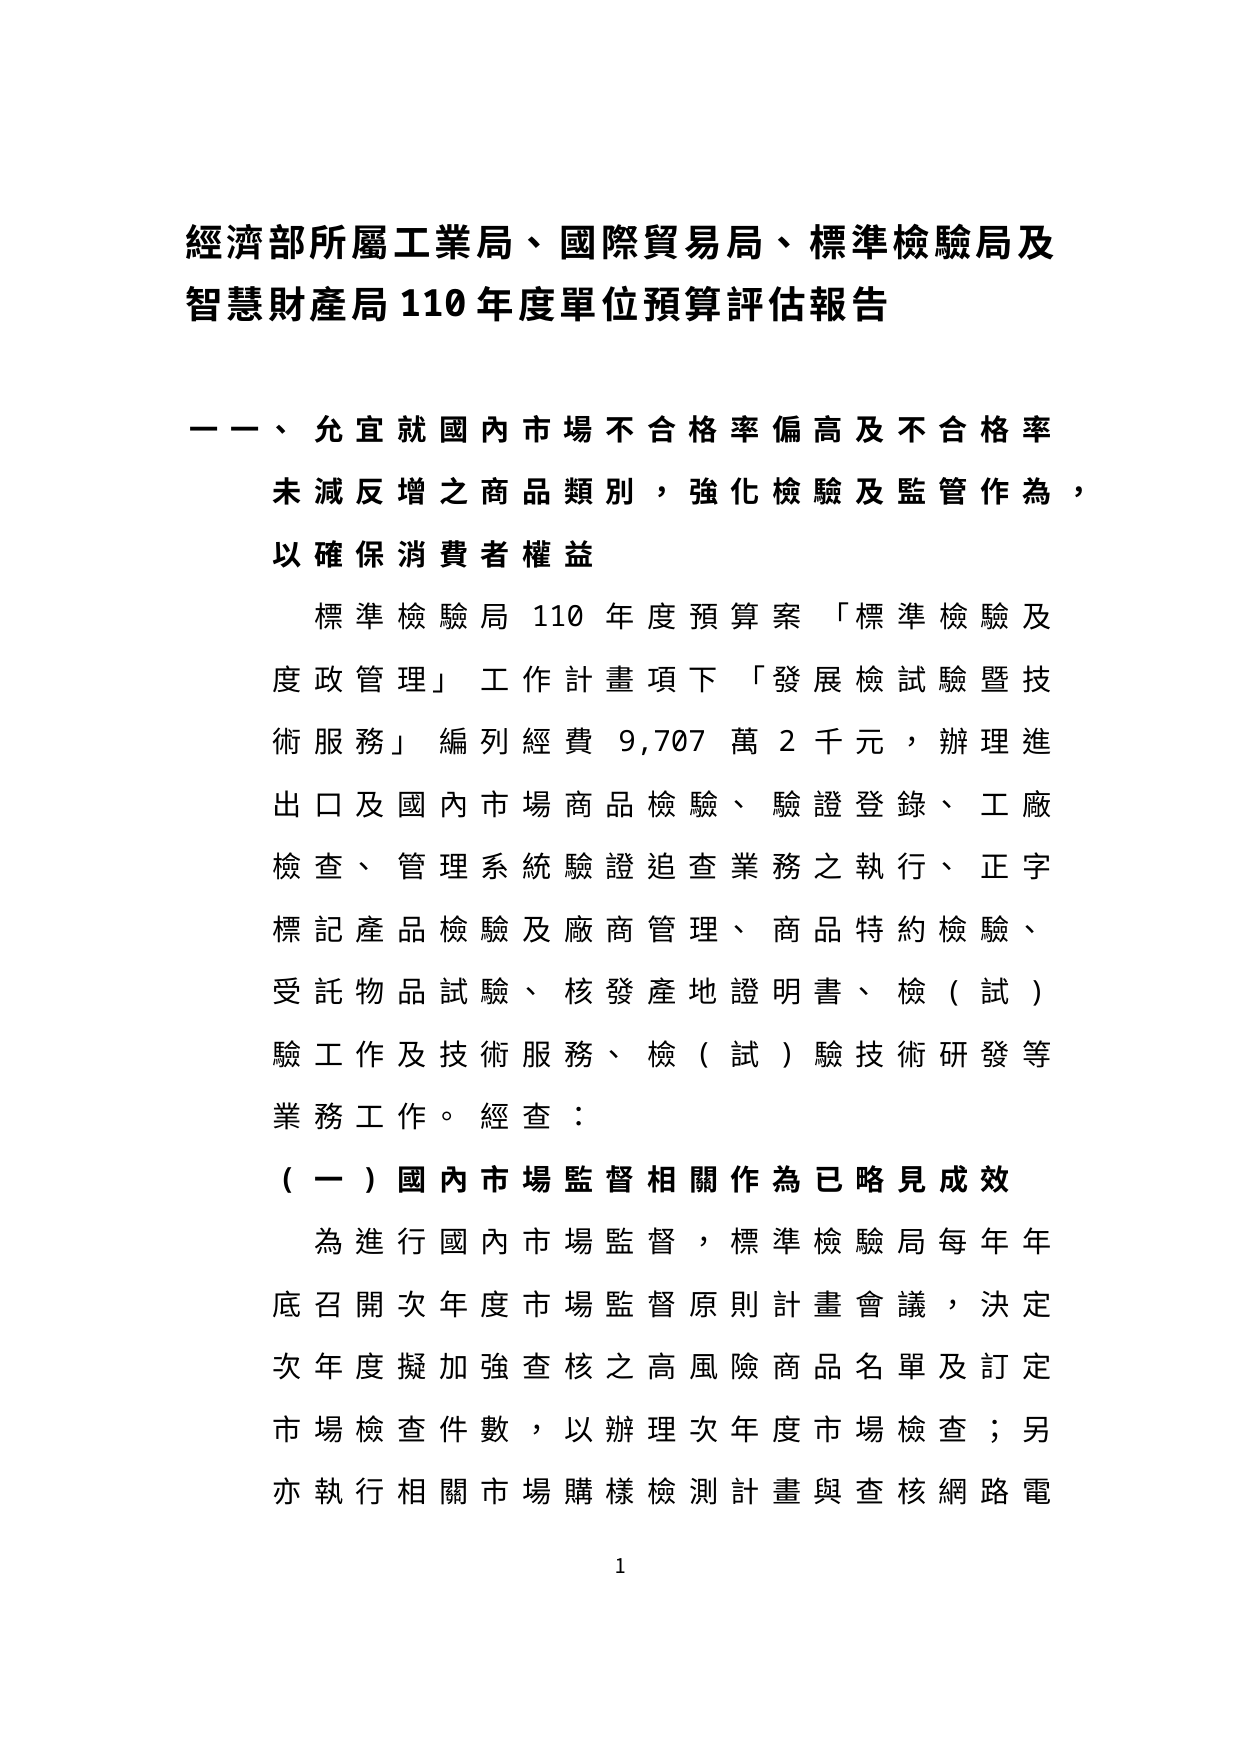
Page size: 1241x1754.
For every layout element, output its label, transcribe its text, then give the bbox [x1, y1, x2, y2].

text 經濟部所屬工業局、國際貿易局、標準檢驗局及智慧財產局110年度單位預算評估報告 [183, 198, 1058, 323]
text (一)國內市場監督相關作為已略見成效 [242, 1136, 1058, 1198]
text 一一、允宜就國內市場不合格率偏高及不合格率未減反增之商品類別，強化檢驗及監管作為，以確保消費者權益 [183, 386, 1058, 573]
text 為進行國內市場監督，標準檢驗局每年年底召開次年度市場監督原則計畫會議，決定次年度擬加強查核之高風險商品名單及訂定市場檢查件數，以辦理次年度市場檢查；另亦執行相關市場購樣檢測計畫與查核網路電商販售商品標示有無符合商品檢驗法之規範。106年度至109年7月底止，經市場檢查及購驗檢驗之結果不合件數比率各年度分別為7.03%及20.61%、6.18%及15.77%、5.50%及25.20%、6.11%及16.05%(詳表1)，不合格比率略呈下降趨勢，顯示相關檢查及檢測作為已發揮初步效益。 [242, 1198, 1058, 1511]
text 標準檢驗局110年度預算案「標準檢驗及度政管理」工作計畫項下「發展檢試驗暨技術服務」編列經費9,707萬2千元，辦理進出口及國內市場商品檢驗、驗證登錄、工廠檢查、管理系統驗證追查業務之執行、正字標記產品檢驗及廠商管理、商品特約檢驗、受託物品試驗、核發產地證明書、檢(試)驗工作及技術服務、檢(試)驗技術研發等業務工作。經查： [242, 573, 1058, 1136]
